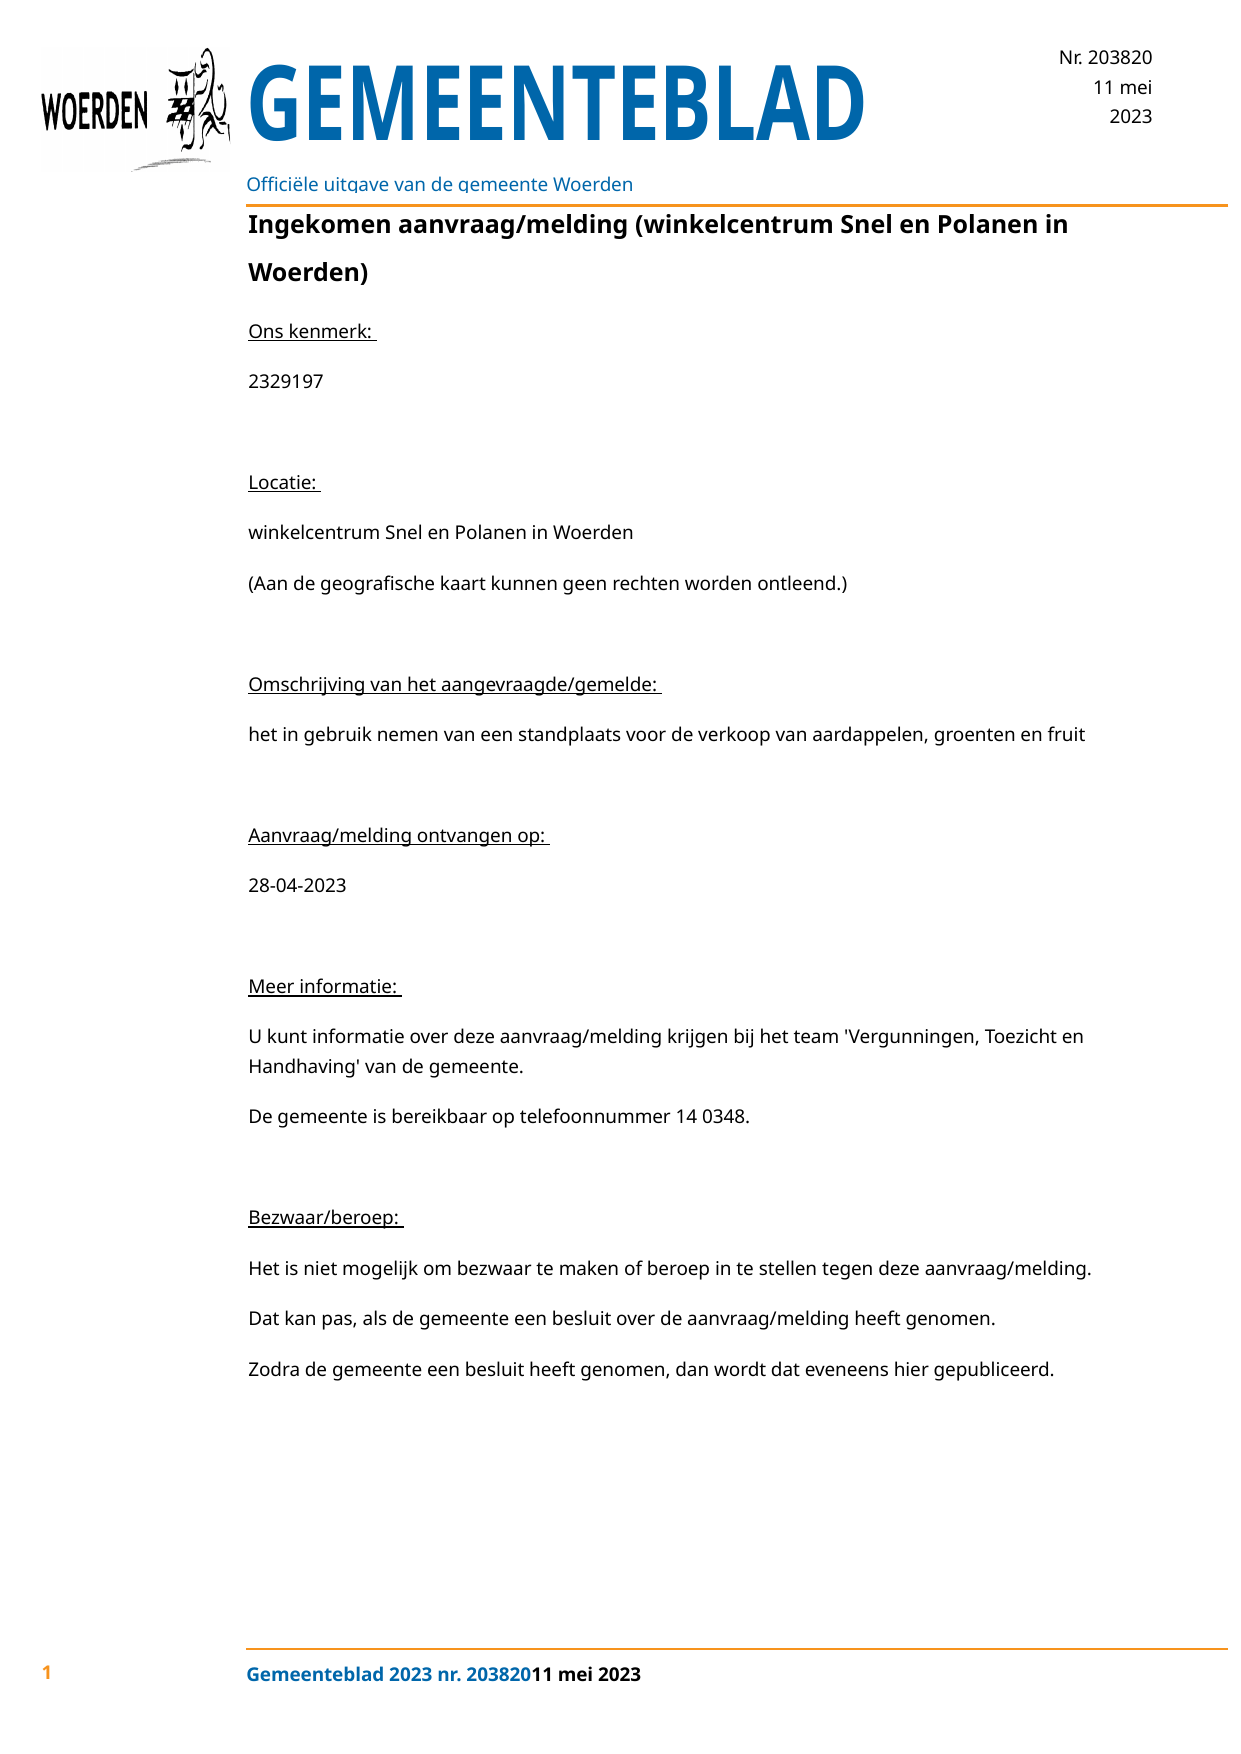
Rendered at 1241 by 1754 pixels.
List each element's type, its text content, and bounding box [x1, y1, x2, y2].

text De gemeente is bereikbaar op telefoonnummer 14 0348. [248, 1104, 1152, 1129]
text Locatie: [248, 469, 1152, 495]
text Aanvraag/melding ontvangen op: [248, 822, 1152, 848]
text (Aan de geografische kaart kunnen geen rechten worden ontleend.) [248, 570, 1152, 596]
text U kunt informatie over deze aanvraag/melding krijgen bij het team 'Vergunningen, Toezicht en Handhaving' van de gemeente. [248, 1024, 1152, 1079]
text Bezwaar/beroep: [248, 1204, 1152, 1230]
text Ingekomen aanvraag/melding (winkelcentrum Snel en Polanen in Woerden) [248, 207, 1152, 288]
text Zodra de gemeente een besluit heeft genomen, dan wordt dat eveneens hier gepubliceerd. [248, 1356, 1152, 1382]
text het in gebruik nemen van een standplaats voor de verkoop van aardappelen, groenten en fruit [248, 721, 1152, 747]
text winkelcentrum Snel en Polanen in Woerden [248, 519, 1152, 545]
text Omschrijving van het aangevraagde/gemelde: [248, 671, 1152, 697]
text 28-04-2023 [248, 872, 1152, 898]
text Het is niet mogelijk om bezwaar te maken of beroep in te stellen tegen deze aanvraag/melding. [248, 1255, 1152, 1281]
text 2329197 [248, 368, 1152, 394]
picture [41, 47, 231, 172]
text Ons kenmerk: [248, 318, 1152, 344]
text Meer informatie: [248, 973, 1152, 999]
text Dat kan pas, als de gemeente een besluit over de aanvraag/melding heeft genomen. [248, 1305, 1152, 1331]
